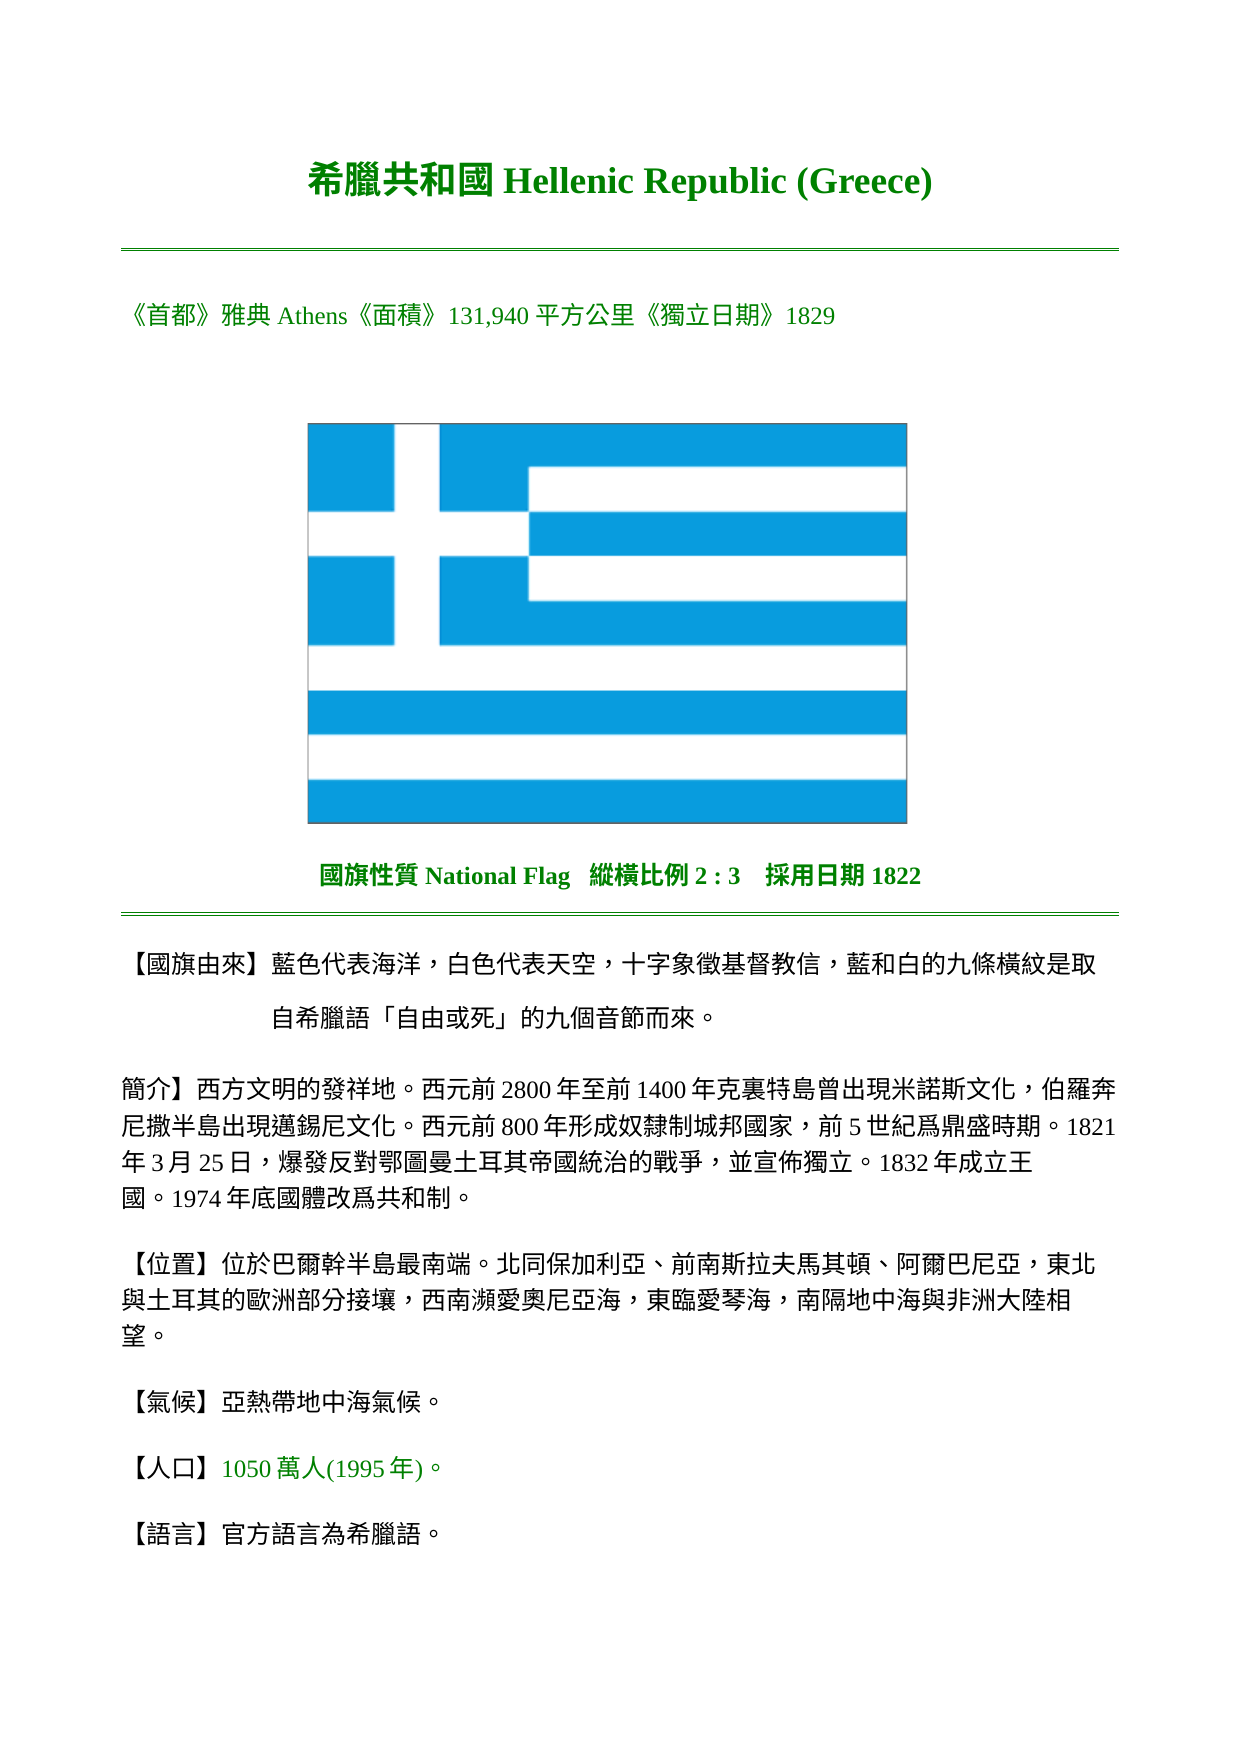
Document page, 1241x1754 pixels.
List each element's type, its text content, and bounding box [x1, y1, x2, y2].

table_header 希臘共和國 Hellenic Republic (Greece) 《首都》雅典 Athens《面積》131,940 平方公里《獨立日期》1829 [118, 147, 1122, 411]
picture [307, 423, 908, 824]
table_header 簡介】西方文明的發祥地。西元前2800年至前1400年克裏特島曾出現米諾斯文化，伯羅奔尼撒半島出現邁錫尼文化。西元前800年形成奴隸制城邦國家，前5世紀爲鼎盛時期。1821年3月25日，爆發反對鄂圖曼土耳其帝國統治的戰爭，並宣佈獨立。1832年成立王國。1974年底國體改爲共和制。 【位置】位於巴爾幹半島最南端。北同保加利亞、前南斯拉夫馬其頓、阿爾巴尼亞，東北與土耳其的歐洲部分接壤，西南瀕愛奧尼亞海，東臨愛琴海，南隔地中海與非洲大陸相望。 【氣候】亞熱帶地中海氣候。 【人口】1050萬人(1995年)。 【語言】官方語言為希臘語。 [118, 1067, 1122, 1583]
table_header 國旗性質 National Flag 縱橫比例 2 : 3 採用日期 1822 [118, 853, 1122, 895]
table_cell 【國旗由來】藍色代表海洋，白色代表天空，十字象徵基督教信，藍和白的九條橫紋是取自希臘語「自由或死」的九個音節而來。 [118, 895, 1122, 1038]
